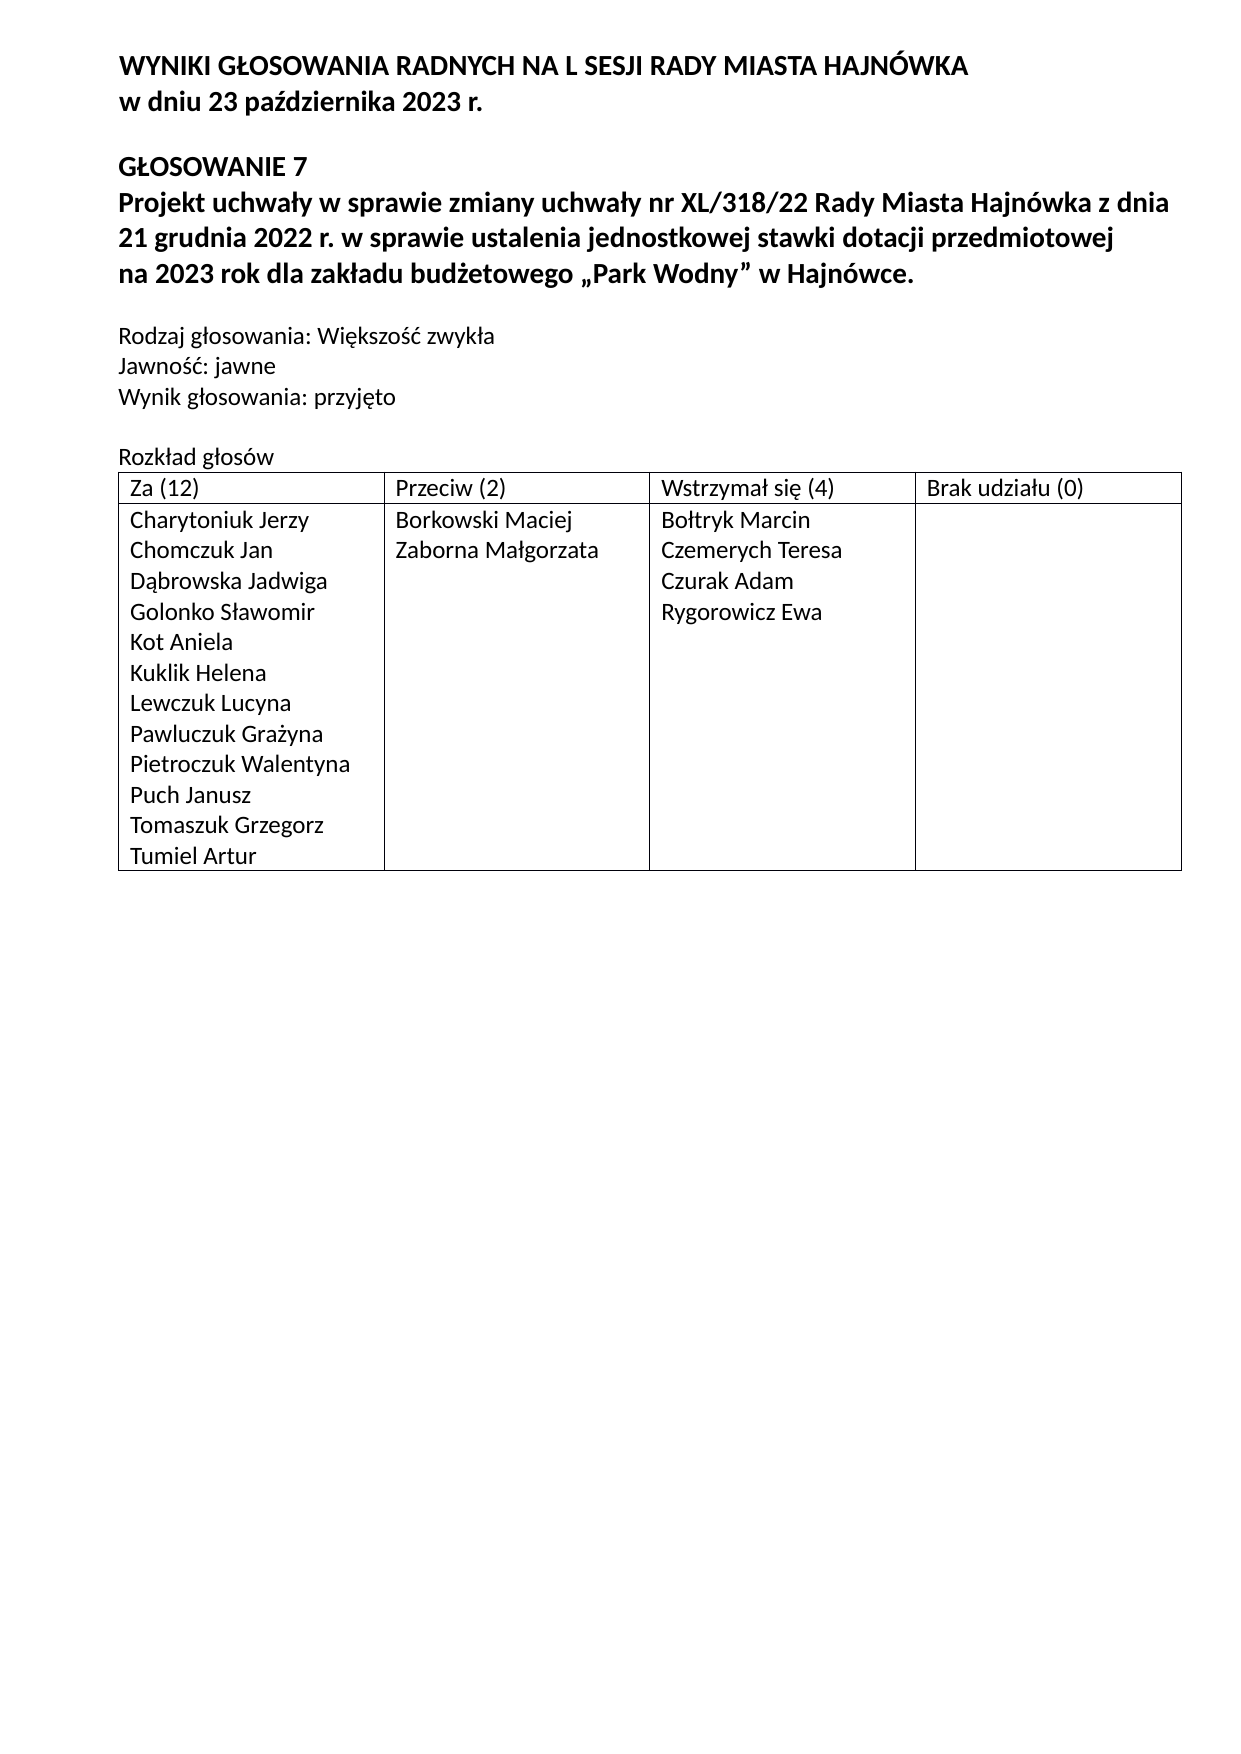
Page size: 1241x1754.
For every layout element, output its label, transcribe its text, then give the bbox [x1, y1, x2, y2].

table_header Za (12) [119, 473, 384, 503]
text Wynik głosowania: przyjęto [118, 381, 1181, 412]
table_header Przeciw (2) [385, 473, 649, 503]
table_cell [916, 504, 1181, 870]
text Rozkład głosów [118, 441, 1181, 472]
table_header Wstrzymał się (4) [650, 473, 915, 503]
table_cell Bołtryk Marcin Czemerych Teresa Czurak Adam Rygorowicz Ewa [650, 504, 915, 870]
text Jawność: jawne [118, 351, 1181, 381]
text Rodzaj głosowania: Większość zwykła [118, 320, 1181, 351]
subtitle GŁOSOWANIE 7 [118, 148, 1181, 184]
subtitle Projekt uchwały w sprawie zmiany uchwały nr XL/318/22 Rady Miasta Hajnówka z dnia 21 grudnia 2022 r. w sprawie ustalenia jednostkowej stawki dotacji przedmiotowej na 2023 rok dla zakładu budżetowego „Park Wodny” w Hajnówce. [118, 184, 1181, 291]
table_cell Borkowski Maciej Zaborna Małgorzata [385, 504, 649, 870]
table_cell Charytoniuk Jerzy Chomczuk Jan Dąbrowska Jadwiga Golonko Sławomir Kot Aniela Kuklik Helena Lewczuk Lucyna Pawluczuk Grażyna Pietroczuk Walentyna Puch Janusz Tomaszuk Grzegorz Tumiel Artur [119, 504, 384, 870]
table_header Brak udziału (0) [916, 473, 1181, 503]
